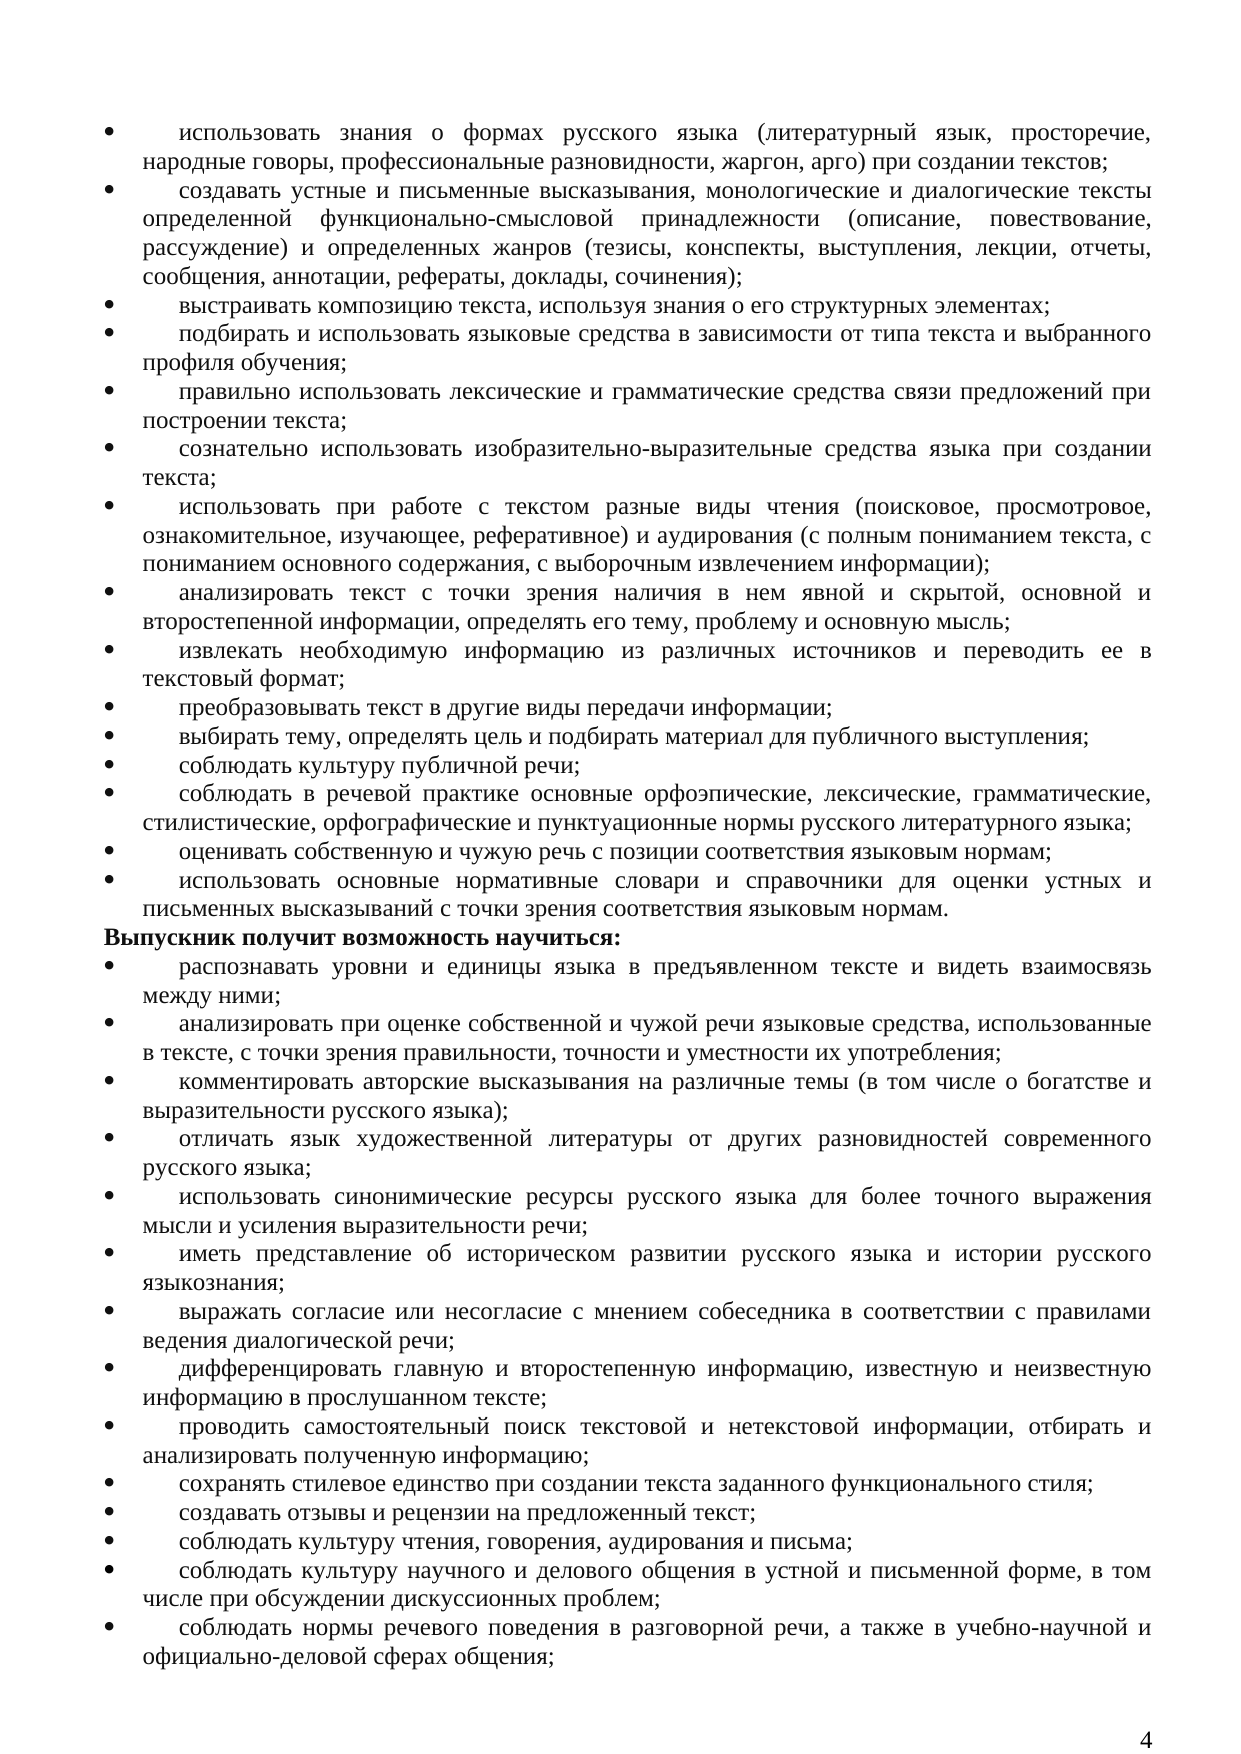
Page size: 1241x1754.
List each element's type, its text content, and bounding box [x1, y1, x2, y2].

list оценивать собственную и чужую речь с позиции соответствия языковым нормам; [105, 836, 1152, 865]
list выражать согласие или несогласие с мнением собеседника в соответствии с правилами ведения диалогической речи; [105, 1296, 1152, 1353]
list использовать при работе с текстом разные виды чтения (поисковое, просмотровое, ознакомительное, изучающее, реферативное) и аудирования (с полным пониманием текста, с пониманием основного содержания, с выборочным извлечением информации); [105, 491, 1152, 577]
list соблюдать в речевой практике основные орфоэпические, лексические, грамматические, стилистические, орфографические и пунктуационные нормы русского литературного языка; [105, 778, 1152, 836]
list использовать синонимические ресурсы русского языка для более точного выражения мысли и усиления выразительности речи; [105, 1181, 1152, 1238]
list анализировать текст с точки зрения наличия в нем явной и скрытой, основной и второстепенной информации, определять его тему, проблему и основную мысль; [105, 577, 1152, 635]
list иметь представление об историческом развитии русского языка и истории русского языкознания; [105, 1238, 1152, 1296]
list преобразовывать текст в другие виды передачи информации; [105, 692, 1152, 721]
list создавать отзывы и рецензии на предложенный текст; [105, 1497, 1152, 1526]
list извлекать необходимую информацию из различных источников и переводить ее в текстовый формат; [105, 635, 1152, 692]
list выбирать тему, определять цель и подбирать материал для публичного выступления; [105, 721, 1152, 750]
list отличать язык художественной литературы от других разновидностей современного русского языка; [105, 1123, 1152, 1181]
list сознательно использовать изобразительно-выразительные средства языка при создании текста; [105, 433, 1152, 491]
list дифференцировать главную и второстепенную информацию, известную и неизвестную информацию в прослушанном тексте; [105, 1353, 1152, 1411]
list сохранять стилевое единство при создании текста заданного функционального стиля; [105, 1468, 1152, 1497]
list выстраивать композицию текста, используя знания о его структурных элементах; [105, 290, 1152, 318]
list правильно использовать лексические и грамматические средства связи предложений при построении текста; [105, 376, 1152, 433]
text Выпускник получит возможность научиться: [103, 922, 1152, 951]
list соблюдать культуру чтения, говорения, аудирования и письма; [105, 1526, 1152, 1555]
list соблюдать нормы речевого поведения в разговорной речи, а также в учебно-научной и официально-деловой сферах общения; [105, 1612, 1152, 1670]
list подбирать и использовать языковые средства в зависимости от типа текста и выбранного профиля обучения; [105, 318, 1152, 376]
list использовать знания о формах русского языка (литературный язык, просторечие, народные говоры, профессиональные разновидности, жаргон, арго) при создании текстов; [105, 117, 1152, 175]
list комментировать авторские высказывания на различные темы (в том числе о богатстве и выразительности русского языка); [105, 1066, 1152, 1123]
list соблюдать культуру публичной речи; [105, 750, 1152, 778]
list создавать устные и письменные высказывания, монологические и диалогические тексты определенной функционально-смысловой принадлежности (описание, повествование, рассуждение) и определенных жанров (тезисы, конспекты, выступления, лекции, отчеты, сообщения, аннотации, рефераты, доклады, сочинения); [105, 175, 1152, 290]
list распознавать уровни и единицы языка в предъявленном тексте и видеть взаимосвязь между ними; [105, 951, 1152, 1008]
list анализировать при оценке собственной и чужой речи языковые средства, использованные в тексте, с точки зрения правильности, точности и уместности их употребления; [105, 1008, 1152, 1066]
list проводить самостоятельный поиск текстовой и нетекстовой информации, отбирать и анализировать полученную информацию; [105, 1411, 1152, 1468]
list использовать основные нормативные словари и справочники для оценки устных и письменных высказываний с точки зрения соответствия языковым нормам. [105, 865, 1152, 922]
list соблюдать культуру научного и делового общения в устной и письменной форме, в том числе при обсуждении дискуссионных проблем; [105, 1555, 1152, 1612]
